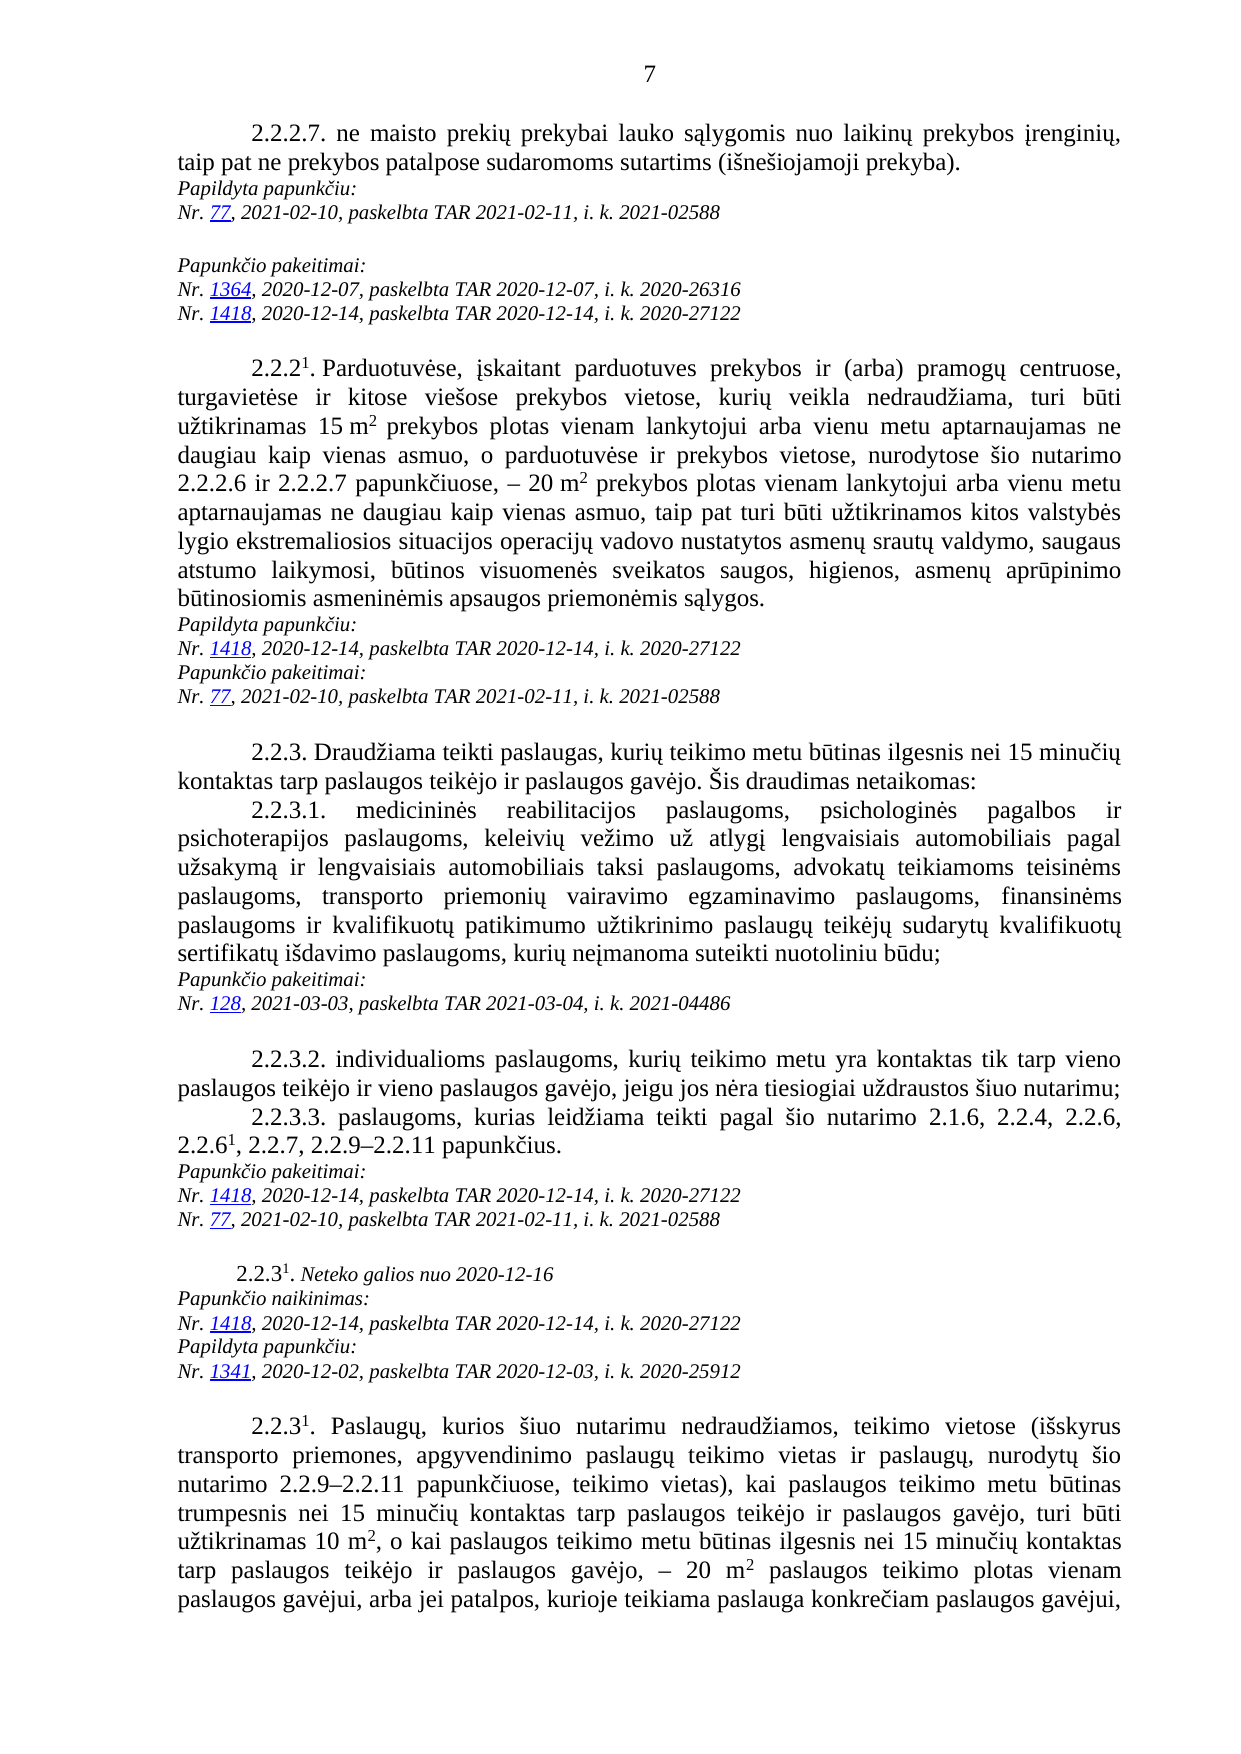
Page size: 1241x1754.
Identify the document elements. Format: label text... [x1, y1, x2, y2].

text Papildyta papunkčiu: [177, 1334, 1122, 1358]
text Nr. 1418, 2020-12-14, paskelbta TAR 2020-12-14, i. k. 2020-27122 [177, 1310, 1122, 1334]
text 2.2.3.1. medicininės reabilitacijos paslaugoms, psichologinės pagalbos ir psichoterapijos paslaugoms, keleivių vežimo už atlygį lengvaisiais automobiliais pagal užsakymą ir lengvaisiais automobiliais taksi paslaugoms, advokatų teikiamoms teisinėms paslaugoms, transporto priemonių vairavimo egzaminavimo paslaugoms, finansinėms paslaugoms ir kvalifikuotų patikimumo užtikrinimo paslaugų teikėjų sudarytų kvalifikuotų sertifikatų išdavimo paslaugoms, kurių neįmanoma suteikti nuotoliniu būdu; [177, 795, 1122, 967]
text Nr. 1418, 2020-12-14, paskelbta TAR 2020-12-14, i. k. 2020-27122 [177, 636, 1122, 660]
text Papunkčio naikinimas: [177, 1286, 1122, 1310]
text Nr. 1418, 2020-12-14, paskelbta TAR 2020-12-14, i. k. 2020-27122 [177, 301, 1122, 325]
text Papunkčio pakeitimai: [177, 967, 1122, 991]
text Papunkčio pakeitimai: [177, 660, 1122, 684]
text Nr. 1418, 2020-12-14, paskelbta TAR 2020-12-14, i. k. 2020-27122 [177, 1183, 1122, 1207]
text 2.2.3.3. paslaugoms, kurias leidžiama teikti pagal šio nutarimo 2.1.6, 2.2.4, 2.2.6, 2.2.61, 2.2.7, 2.2.9–2.2.11 papunkčius. [177, 1102, 1122, 1159]
text Nr. 77, 2021-02-10, paskelbta TAR 2021-02-11, i. k. 2021-02588 [177, 200, 1122, 224]
text 2.2.31. Neteko galios nuo 2020-12-16 [177, 1260, 1122, 1286]
text Papunkčio pakeitimai: [177, 1159, 1122, 1183]
text 2.2.3. Draudžiama teikti paslaugas, kurių teikimo metu būtinas ilgesnis nei 15 minučių kontaktas tarp paslaugos teikėjo ir paslaugos gavėjo. Šis draudimas netaikomas: [177, 737, 1122, 795]
text Nr. 1341, 2020-12-02, paskelbta TAR 2020-12-03, i. k. 2020-25912 [177, 1358, 1122, 1383]
text Papildyta papunkčiu: [177, 176, 1122, 200]
text 2.2.21. Parduotuvėse, įskaitant parduotuves prekybos ir (arba) pramogų centruose, turgavietėse ir kitose viešose prekybos vietose, kurių veikla nedraudžiama, turi būti užtikrinamas 15 m2 prekybos plotas vienam lankytojui arba vienu metu aptarnaujamas ne daugiau kaip vienas asmuo, o parduotuvėse ir prekybos vietose, nurodytose šio nutarimo 2.2.2.6 ir 2.2.2.7 papunkčiuose, – 20 m2 prekybos plotas vienam lankytojui arba vienu metu aptarnaujamas ne daugiau kaip vienas asmuo, taip pat turi būti užtikrinamos kitos valstybės lygio ekstremaliosios situacijos operacijų vadovo nustatytos asmenų srautų valdymo, saugaus atstumo laikymosi, būtinos visuomenės sveikatos saugos, higienos, asmenų aprūpinimo būtinosiomis asmeninėmis apsaugos priemonėmis sąlygos. [177, 353, 1122, 612]
text Papunkčio pakeitimai: [177, 252, 1122, 277]
text Nr. 77, 2021-02-10, paskelbta TAR 2021-02-11, i. k. 2021-02588 [177, 1207, 1122, 1231]
text Nr. 1364, 2020-12-07, paskelbta TAR 2020-12-07, i. k. 2020-26316 [177, 277, 1122, 301]
text Nr. 128, 2021-03-03, paskelbta TAR 2021-03-04, i. k. 2021-04486 [177, 991, 1122, 1015]
text 2.2.2.7. ne maisto prekių prekybai lauko sąlygomis nuo laikinų prekybos įrenginių, taip pat ne prekybos patalpose sudaromoms sutartims (išnešiojamoji prekyba). [177, 118, 1122, 176]
text 2.2.3.2. individualioms paslaugoms, kurių teikimo metu yra kontaktas tik tarp vieno paslaugos teikėjo ir vieno paslaugos gavėjo, jeigu jos nėra tiesiogiai uždraustos šiuo nutarimu; [177, 1044, 1122, 1102]
text Papildyta papunkčiu: [177, 612, 1122, 636]
text 2.2.31. Paslaugų, kurios šiuo nutarimu nedraudžiamos, teikimo vietose (išskyrus transporto priemones, apgyvendinimo paslaugų teikimo vietas ir paslaugų, nurodytų šio nutarimo 2.2.9–2.2.11 papunkčiuose, teikimo vietas), kai paslaugos teikimo metu būtinas trumpesnis nei 15 minučių kontaktas tarp paslaugos teikėjo ir paslaugos gavėjo, turi būti užtikrinamas 10 m2, o kai paslaugos teikimo metu būtinas ilgesnis nei 15 minučių kontaktas tarp paslaugos teikėjo ir paslaugos gavėjo, – 20 m2 paslaugos teikimo plotas vienam paslaugos gavėjui, arba jei patalpos, kurioje teikiama paslauga konkrečiam paslaugos gavėjui, [177, 1411, 1122, 1613]
text Nr. 77, 2021-02-10, paskelbta TAR 2021-02-11, i. k. 2021-02588 [177, 684, 1122, 708]
